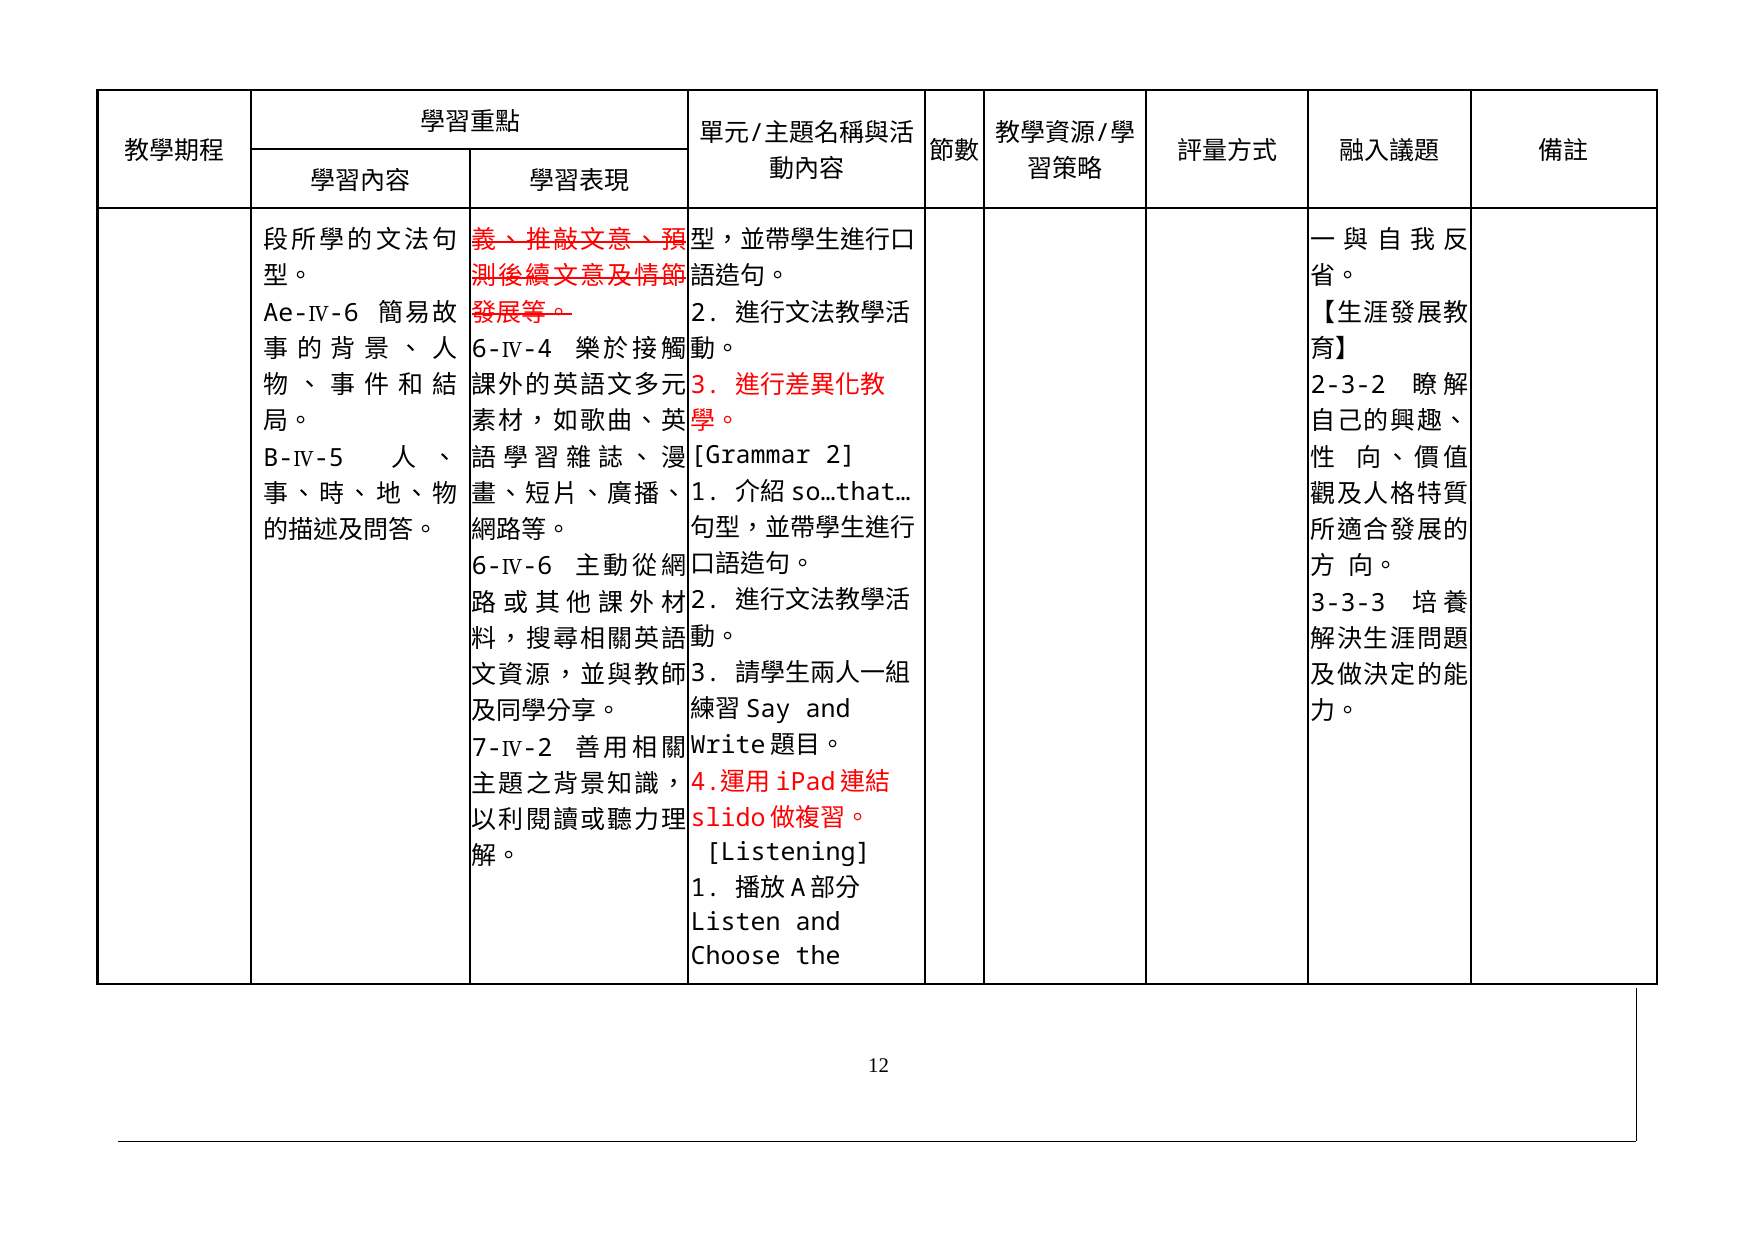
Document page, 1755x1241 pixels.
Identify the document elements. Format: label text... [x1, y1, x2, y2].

table_cell 段所學的文法句型。 Ae-Ⅳ-6 簡易故事的背景、人物、事件和結局。 B-Ⅳ-5 人、事、時、地、物的描述及問答。 [252, 209, 469, 982]
table_cell [1147, 209, 1307, 982]
table_cell [99, 209, 250, 982]
table_cell [926, 209, 983, 982]
table_cell [1472, 209, 1656, 982]
table_header 融入議題 [1309, 91, 1470, 207]
table_cell 義、推敲文意、預測後續文意及情節發展等。 6-Ⅳ-4 樂於接觸課外的英語文多元素材，如歌曲、英語學習雜誌、漫畫、短片、廣播、網路等。 6-Ⅳ-6 主動從網路或其他課外材料，搜尋相關英語文資源，並與教師及同學分享。 7-Ⅳ-2 善用相關主題之背景知識，以利閱讀或聽力理解。 [471, 209, 687, 982]
table_header 備註 [1472, 91, 1656, 207]
table_cell 一與自我反省。 【生涯發展教育】 2-3-2 瞭解自己的興趣、性 向、價值觀及人格特質所適合發展的方 向。 3-3-3 培養解決生涯問題及做決定的能力。 [1309, 209, 1470, 982]
table_header 節數 [926, 91, 983, 207]
table_cell 學習內容 [252, 150, 469, 207]
table_cell 型，並帶學生進行口語造句。 2. 進行文法教學活動。 3. 進行差異化教學。 [Grammar 2] 1. 介紹so…that…句型，並帶學生進行口語造句。 2. 進行文法教學活動。 3. 請學生兩人一組練習Say and Write題目。 4.運用iPad連結slido做複習。 [Listening] 1. 播放A部分Listen and Choose the [689, 209, 924, 982]
table_header 教學資源/學習策略 [985, 91, 1145, 207]
table_cell 學習表現 [471, 150, 687, 207]
table_header 單元/主題名稱與活動內容 [689, 91, 924, 207]
table_cell [985, 209, 1145, 982]
table_header 學習重點 [252, 91, 687, 148]
table_header 評量方式 [1147, 91, 1307, 207]
table_header 教學期程 [99, 91, 250, 207]
